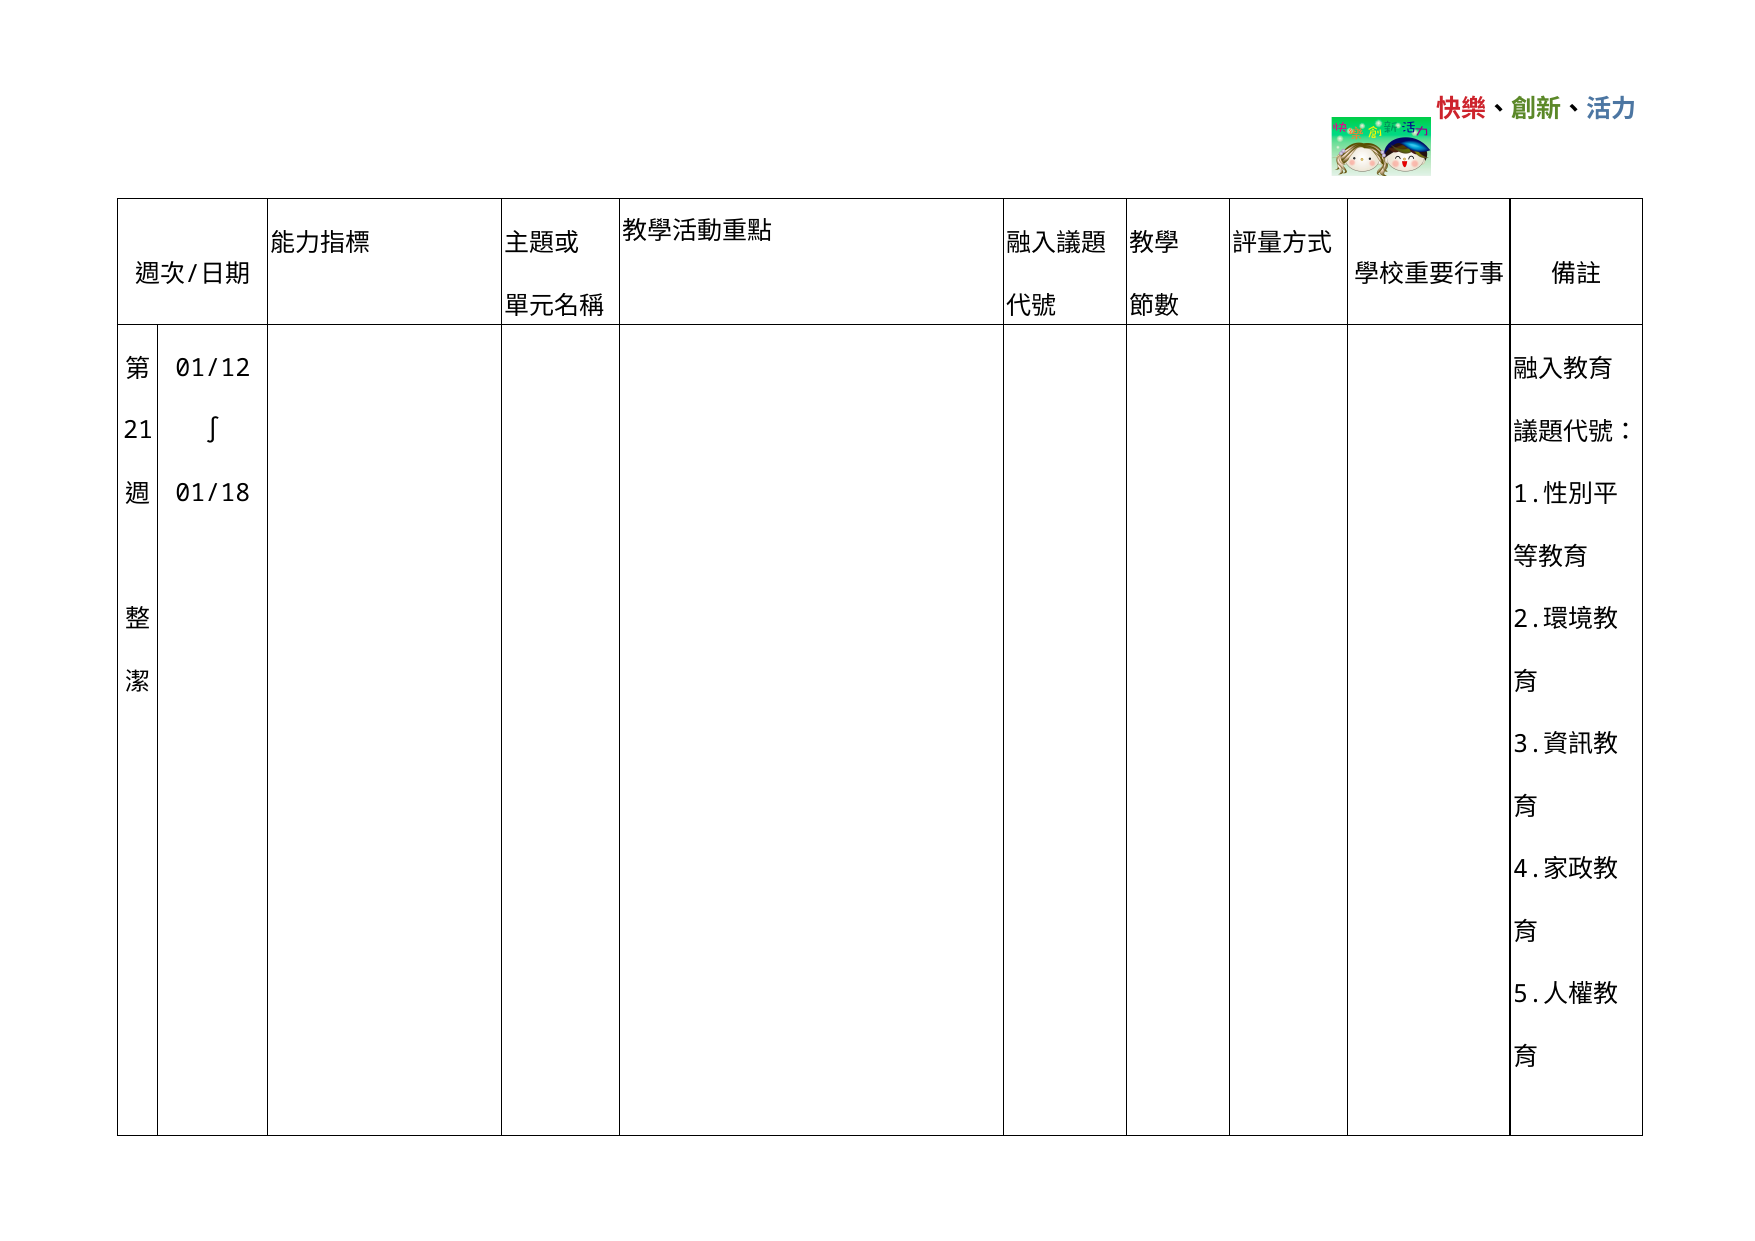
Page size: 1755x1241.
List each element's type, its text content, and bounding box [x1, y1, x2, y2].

table_cell [1004, 325, 1126, 1134]
table_header 學校重要行事 [1348, 199, 1509, 324]
table_cell [1230, 325, 1347, 1134]
table_cell 第 21 週 整潔 [118, 325, 157, 1134]
table_header 主題或 單元名稱 [502, 199, 619, 324]
table_header 教學活動重點 [620, 199, 1003, 324]
table_cell 融入教育 議題代號： 1.性別平等教育 2.環境教育 3.資訊教育 4.家政教育 5.人權教育 [1511, 325, 1642, 1134]
table_cell [620, 325, 1003, 1134]
table_cell [1127, 325, 1229, 1134]
table_cell [268, 325, 501, 1134]
table_cell [1348, 325, 1509, 1134]
table_cell 01/12 ∫ 01/18 [158, 325, 267, 1134]
table_header 融入議題 代號 [1004, 199, 1126, 324]
table_header 能力指標 [268, 199, 501, 324]
table_header 教學 節數 [1127, 199, 1229, 324]
table_header 備註 [1511, 199, 1642, 324]
table_header 週次/日期 [118, 199, 267, 324]
table_header 評量方式 [1230, 199, 1347, 324]
table_cell [502, 325, 619, 1134]
